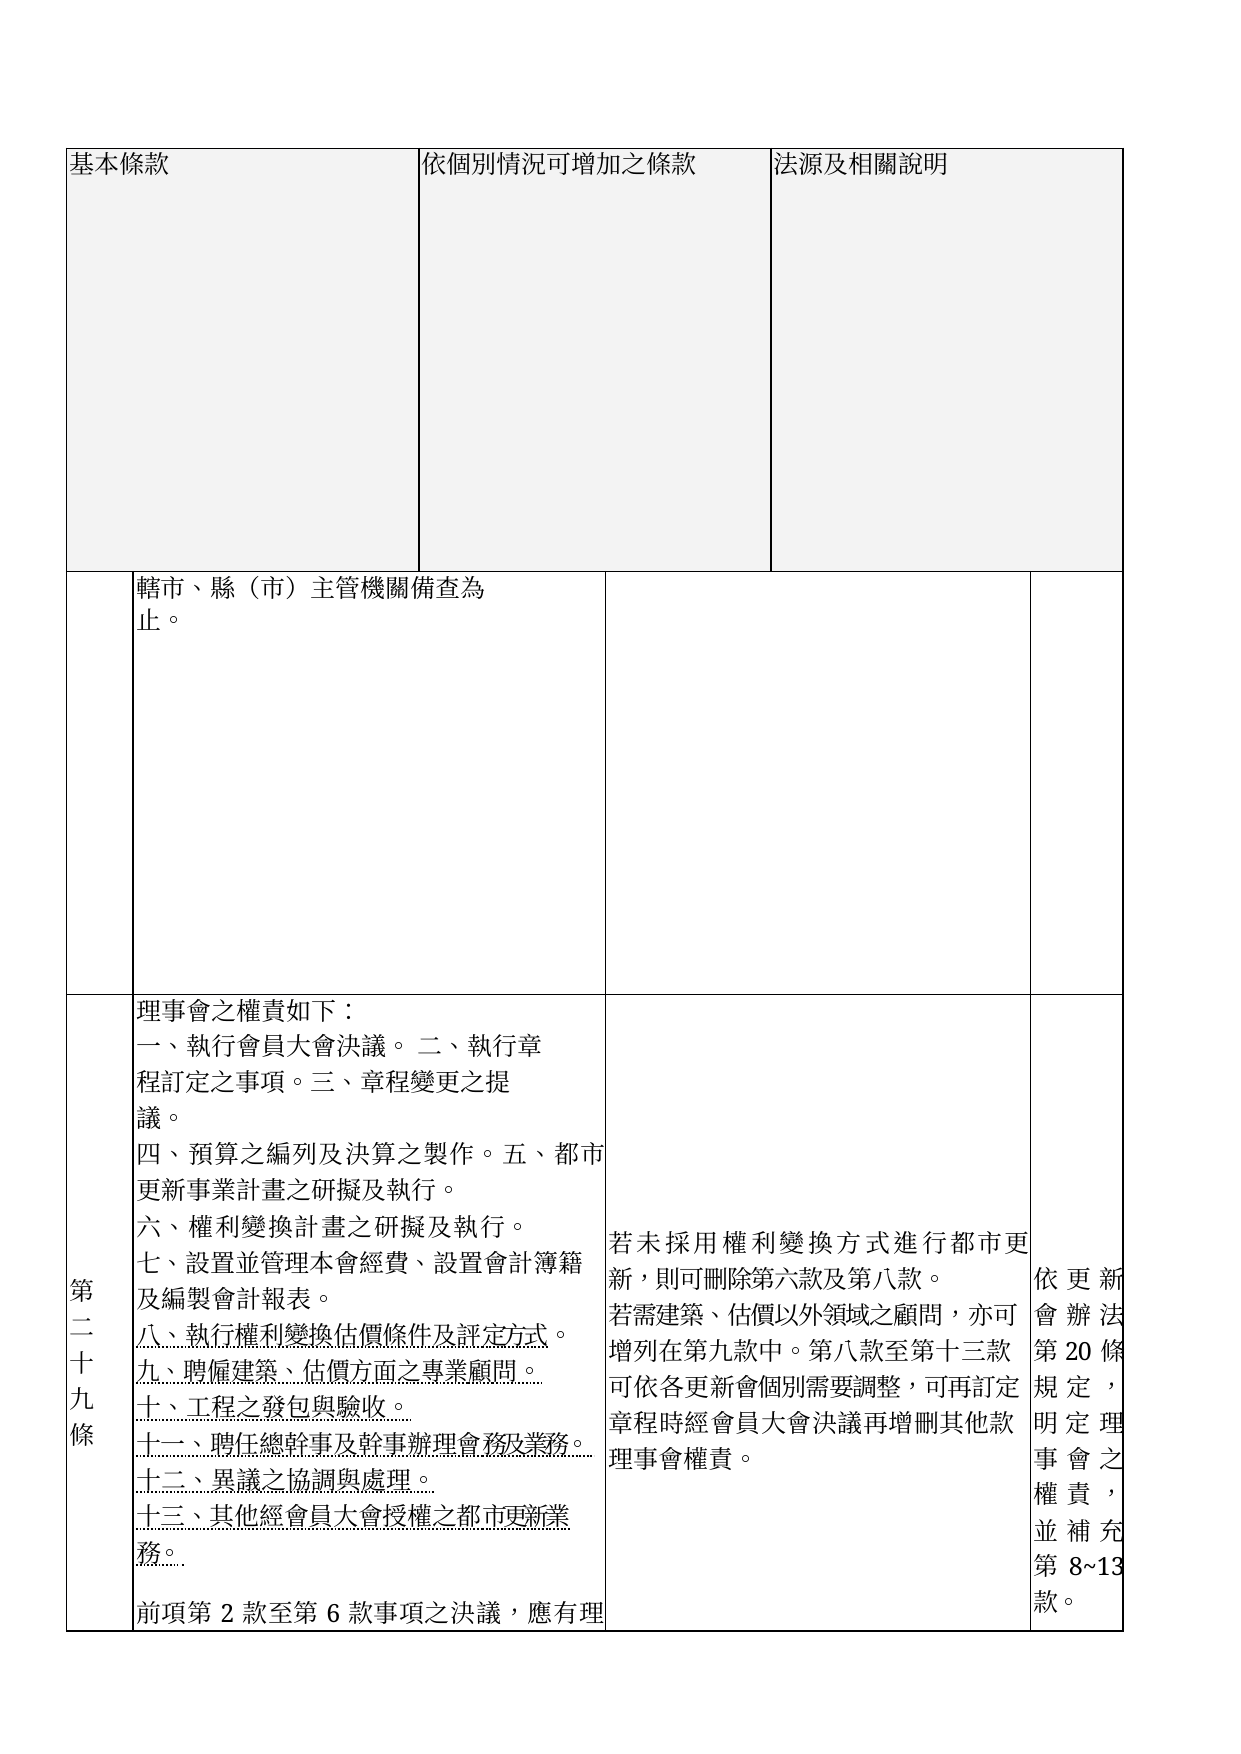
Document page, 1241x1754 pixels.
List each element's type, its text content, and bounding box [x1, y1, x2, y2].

table_cell 若未採用權利變換方式進行都市更新，則可刪除第六款及第八款。 若需建築、估價以外領域之顧問，亦可增列在第九款中。第八款至第十三款可依各更新會個別需要調整，可再訂定章程時經會員大會決議再增刪其他款理事會權責。 [606, 995, 1030, 1630]
table_header 依個別情況可增加之條款 [420, 149, 770, 571]
table_header 法源及相關說明 [772, 149, 1122, 571]
table_header 基本條款 [67, 149, 418, 571]
table_cell 第二十九條 [67, 995, 132, 1630]
table_cell [1031, 572, 1122, 994]
table_cell 轄市、縣（市）主管機關備查為 止。 [134, 572, 605, 994]
table_cell 理事會之權責如下： 一、執行會員大會決議。 二、執行章程訂定之事項。三、章程變更之提議。 四、預算之編列及決算之製作。五、都市更新事業計畫之研擬及執行。 六、權利變換計畫之研擬及執行。 七、設置並管理本會經費、設置會計簿籍及編製會計報表。 八、執行權利變換估價條件及評定方式。 九、聘僱建築、估價方面之專業顧問。 十、工程之發包與驗收。 十一、聘任總幹事及幹事辦理會務及業務。 十二、異議之協調與處理。 十三、其他經會員大會授權之都市更新業務。 前項第 2 款至第 6 款事項之決議，應有理 [134, 995, 605, 1630]
table_cell 依更新會辦法第 20 條規定，明定理事會之權責，並補充第8~13 款。 [1031, 995, 1122, 1630]
table_cell [67, 572, 132, 994]
table_cell [606, 572, 1030, 994]
